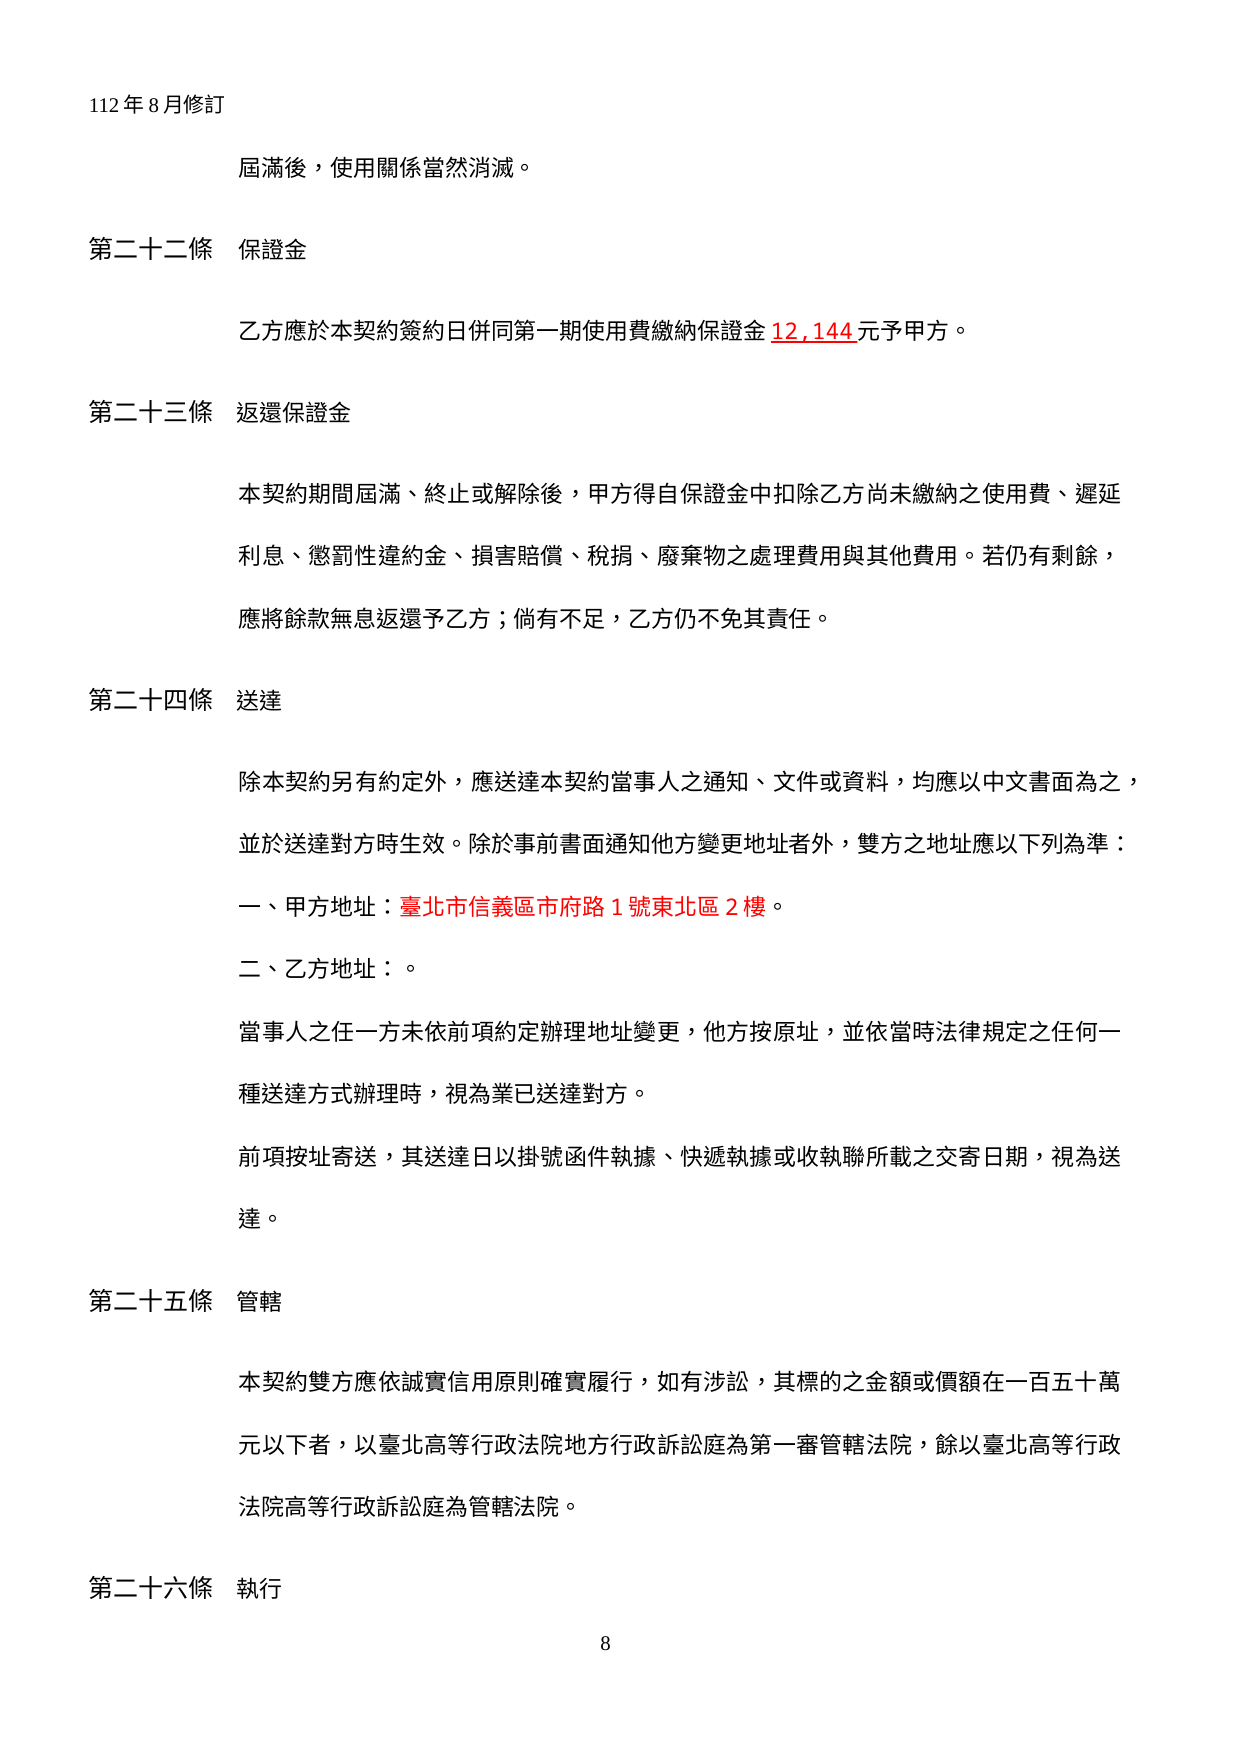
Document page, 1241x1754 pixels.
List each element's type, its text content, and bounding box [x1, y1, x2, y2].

text 第二十三條 返還保證金 [89, 369, 1122, 432]
text 除本契約另有約定外，應送達本契約當事人之通知、文件或資料，均應以中文書面為之，並於送達對方時生效。除於事前書面通知他方變更地址者外，雙方之地址應以下列為準： [239, 738, 1122, 863]
text 第二十四條 送達 [89, 657, 1122, 719]
text 本契約期間屆滿、終止或解除後，甲方得自保證金中扣除乙方尚未繳納之使用費、遲延利息、懲罰性違約金、損害賠償、稅捐、廢棄物之處理費用與其他費用。若仍有剩餘，應將餘款無息返還予乙方；倘有不足，乙方仍不免其責任。 [239, 451, 1122, 638]
text 屆滿後，使用關係當然消滅。 [239, 125, 1122, 187]
text 前項按址寄送，其送達日以掛號函件執據、快遞執據或收執聯所載之交寄日期，視為送達。 [239, 1113, 1122, 1238]
text 第二十二條 保證金 [89, 206, 1122, 269]
text 一、甲方地址：臺北市信義區市府路1號東北區2樓。 [239, 863, 1122, 926]
text 乙方應於本契約簽約日併同第一期使用費繳納保證金12,144元予甲方。 [239, 288, 1122, 350]
text 二、乙方地址：。 [239, 926, 1122, 988]
text 第二十六條 執行 [89, 1545, 1122, 1608]
text 當事人之任一方未依前項約定辦理地址變更，他方按原址，並依當時法律規定之任何一種送達方式辦理時，視為業已送達對方。 [239, 988, 1122, 1113]
text 第二十五條 管轄 [89, 1257, 1122, 1320]
text 本契約雙方應依誠實信用原則確實履行，如有涉訟，其標的之金額或價額在一百五十萬元以下者，以臺北高等行政法院地方行政訴訟庭為第一審管轄法院，餘以臺北高等行政法院高等行政訴訟庭為管轄法院。 [239, 1339, 1122, 1526]
